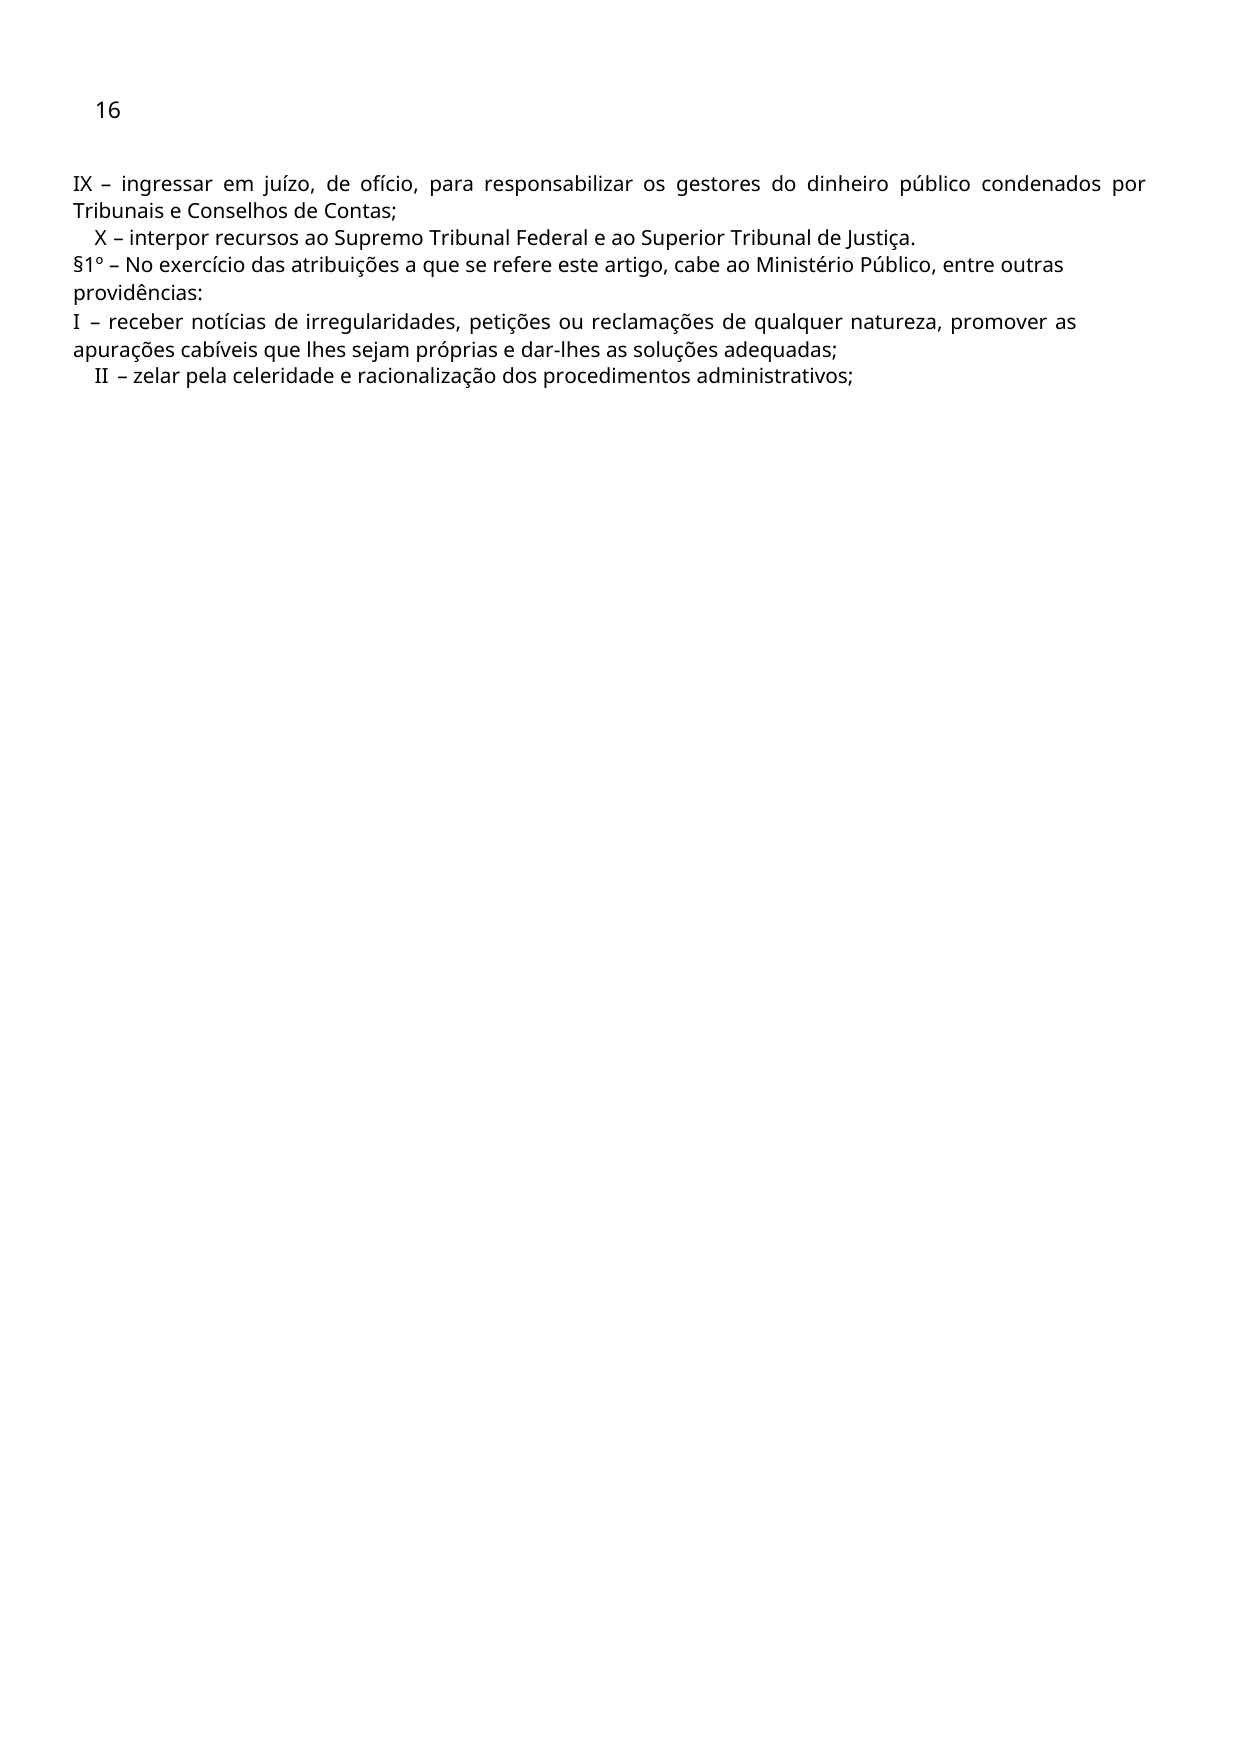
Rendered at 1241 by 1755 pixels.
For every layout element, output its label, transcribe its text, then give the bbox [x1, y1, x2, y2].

list – ingressar em juízo, de ofício, para responsabilizar os gestores do dinheiro público condenados por Tribunais e Conselhos de Contas; [73, 169, 1146, 225]
list – receber notícias de irregularidades, petições ou reclamações de qualquer natureza, promover as apurações cabíveis que lhes sejam próprias e dar-lhes as soluções adequadas; [73, 307, 1146, 364]
list – zelar pela celeridade e racionalização dos procedimentos administrativos; [94, 364, 1168, 389]
text §1º – No exercício das atribuições a que se refere este artigo, cabe ao Ministério Público, entre outras providências: [73, 250, 1147, 307]
list – interpor recursos ao Supremo Tribunal Federal e ao Superior Tribunal de Justiça. [94, 225, 1168, 250]
